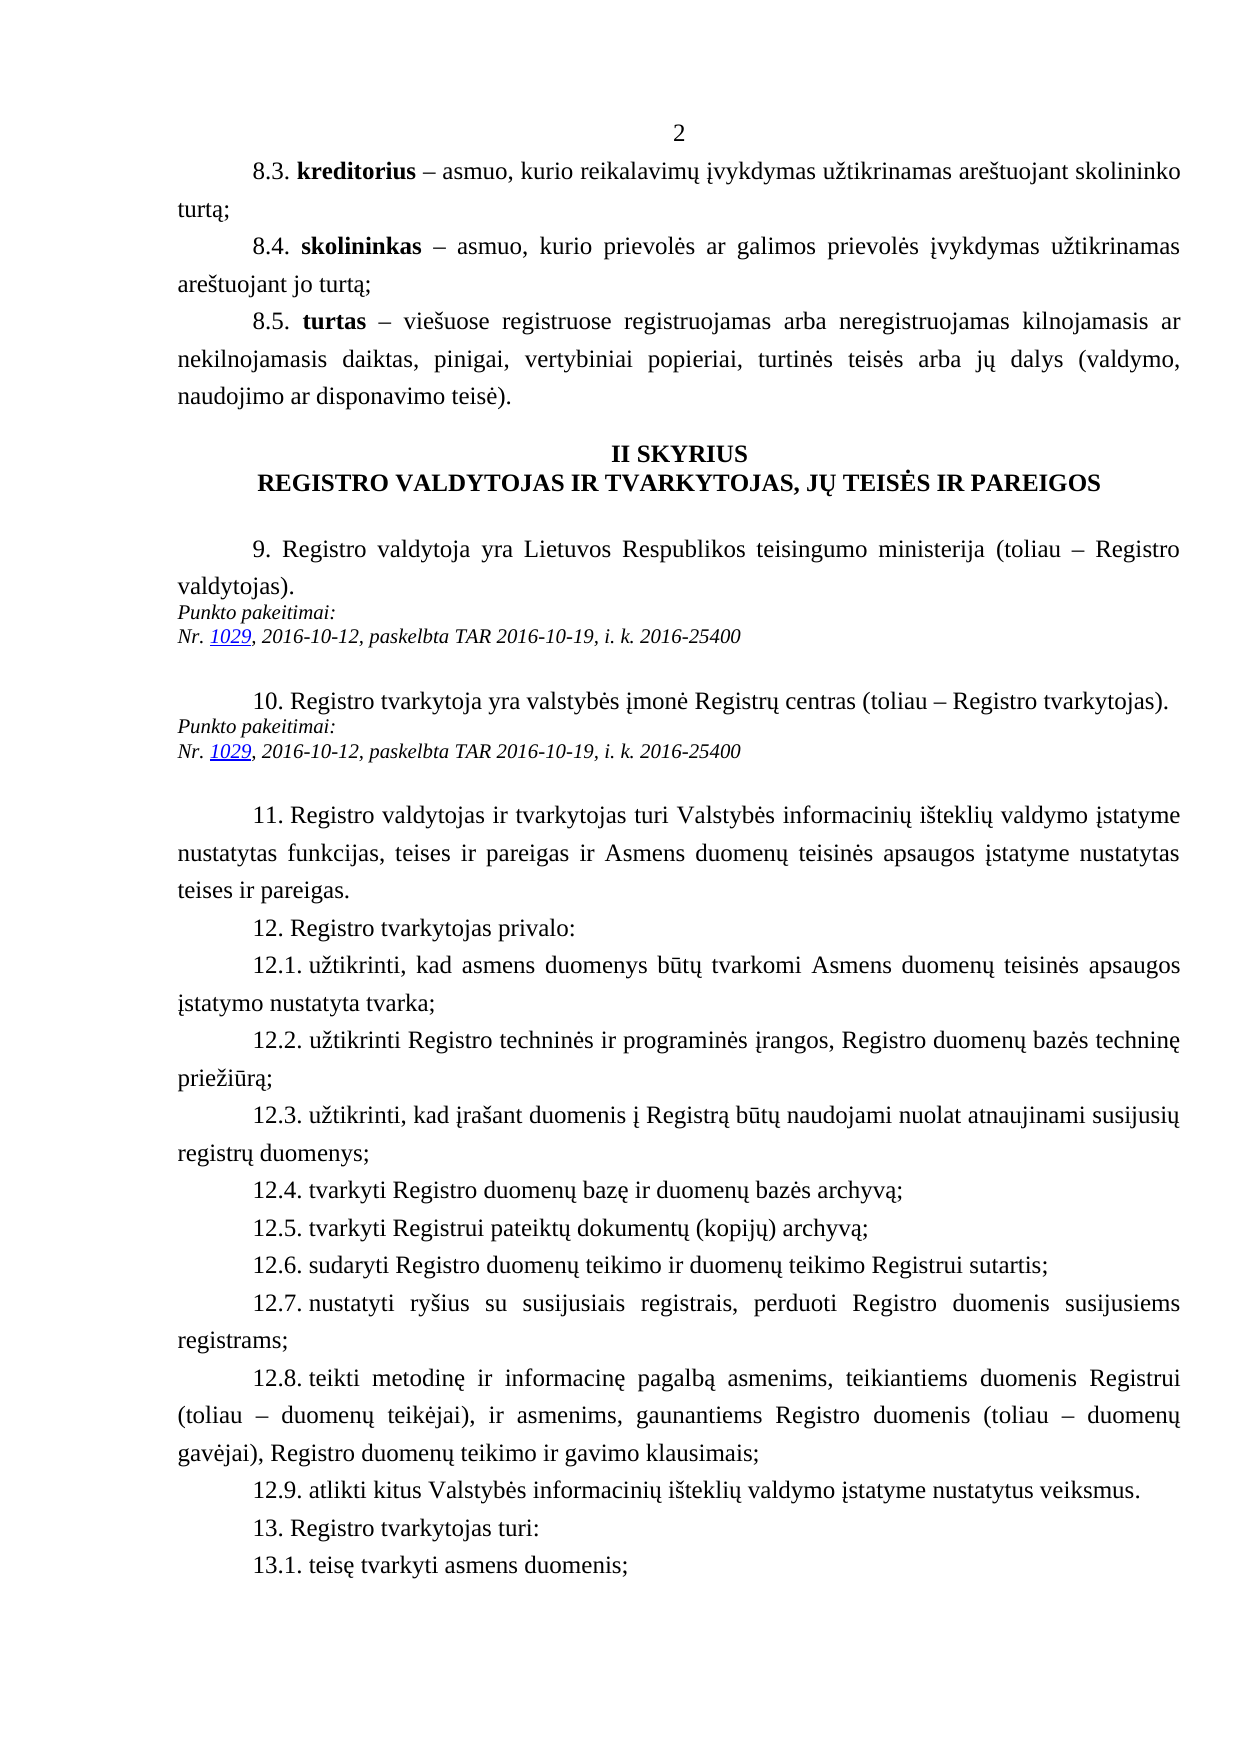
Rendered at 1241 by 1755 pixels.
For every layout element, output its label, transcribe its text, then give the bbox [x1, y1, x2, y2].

text Punkto pakeitimai: [177, 600, 1181, 624]
text 10. Registro tvarkytoja yra valstybės įmonė Registrų centras (toliau – Registro tvarkytojas). [177, 677, 1181, 714]
text Nr. 1029, 2016-10-12, paskelbta TAR 2016-10-19, i. k. 2016-25400 [177, 738, 1181, 763]
text 13.1. teisę tvarkyti asmens duomenis; [177, 1541, 1181, 1579]
text 12.5. tvarkyti Registrui pateiktų dokumentų (kopijų) archyvą; [177, 1204, 1181, 1241]
text 11. Registro valdytojas ir tvarkytojas turi Valstybės informacinių išteklių valdymo įstatyme nustatytas funkcijas, teises ir pareigas ir Asmens duomenų teisinės apsaugos įstatyme nustatytas teises ir pareigas. [177, 791, 1181, 904]
text 12.2. užtikrinti Registro techninės ir programinės įrangos, Registro duomenų bazės techninę priežiūrą; [177, 1016, 1181, 1091]
text Nr. 1029, 2016-10-12, paskelbta TAR 2016-10-19, i. k. 2016-25400 [177, 624, 1181, 648]
text 12.6. sudaryti Registro duomenų teikimo ir duomenų teikimo Registrui sutartis; [177, 1241, 1181, 1279]
text 12. Registro tvarkytojas privalo: [177, 904, 1181, 941]
text 12.1. užtikrinti, kad asmens duomenys būtų tvarkomi Asmens duomenų teisinės apsaugos įstatymo nustatyta tvarka; [177, 941, 1181, 1016]
text Punkto pakeitimai: [177, 714, 1181, 738]
text 12.4. tvarkyti Registro duomenų bazę ir duomenų bazės archyvą; [177, 1166, 1181, 1204]
text 12.8. teikti metodinę ir informacinę pagalbą asmenims, teikiantiems duomenis Registrui (toliau – duomenų teikėjai), ir asmenims, gaunantiems Registro duomenis (toliau – duomenų gavėjai), Registro duomenų teikimo ir gavimo klausimais; [177, 1354, 1181, 1466]
text 13. Registro tvarkytojas turi: [177, 1504, 1181, 1541]
text 12.9. atlikti kitus Valstybės informacinių išteklių valdymo įstatyme nustatytus veiksmus. [177, 1466, 1181, 1504]
text 8.4. skolininkas – asmuo, kurio prievolės ar galimos prievolės įvykdymas užtikrinamas areštuojant jo turtą; [177, 223, 1181, 298]
text 12.3. užtikrinti, kad įrašant duomenis į Registrą būtų naudojami nuolat atnaujinami susijusių registrų duomenys; [177, 1091, 1181, 1166]
text 8.3. kreditorius – asmuo, kurio reikalavimų įvykdymas užtikrinamas areštuojant skolininko turtą; [177, 148, 1181, 223]
text ii SKYRIUS [177, 439, 1181, 468]
text REGISTRO VALDYTOJAS IR TVARKYTOJAS, JŲ TEISĖS IR PAREIGOS [177, 468, 1181, 496]
text 9. Registro valdytoja yra Lietuvos Respublikos teisingumo ministerija (toliau – Registro valdytojas). [177, 525, 1181, 600]
text 8.5. turtas – viešuose registruose registruojamas arba neregistruojamas kilnojamasis ar nekilnojamasis daiktas, pinigai, vertybiniai popieriai, turtinės teisės arba jų dalys (valdymo, naudojimo ar disponavimo teisė). [177, 298, 1181, 410]
text 12.7. nustatyti ryšius su susijusiais registrais, perduoti Registro duomenis susijusiems registrams; [177, 1279, 1181, 1354]
